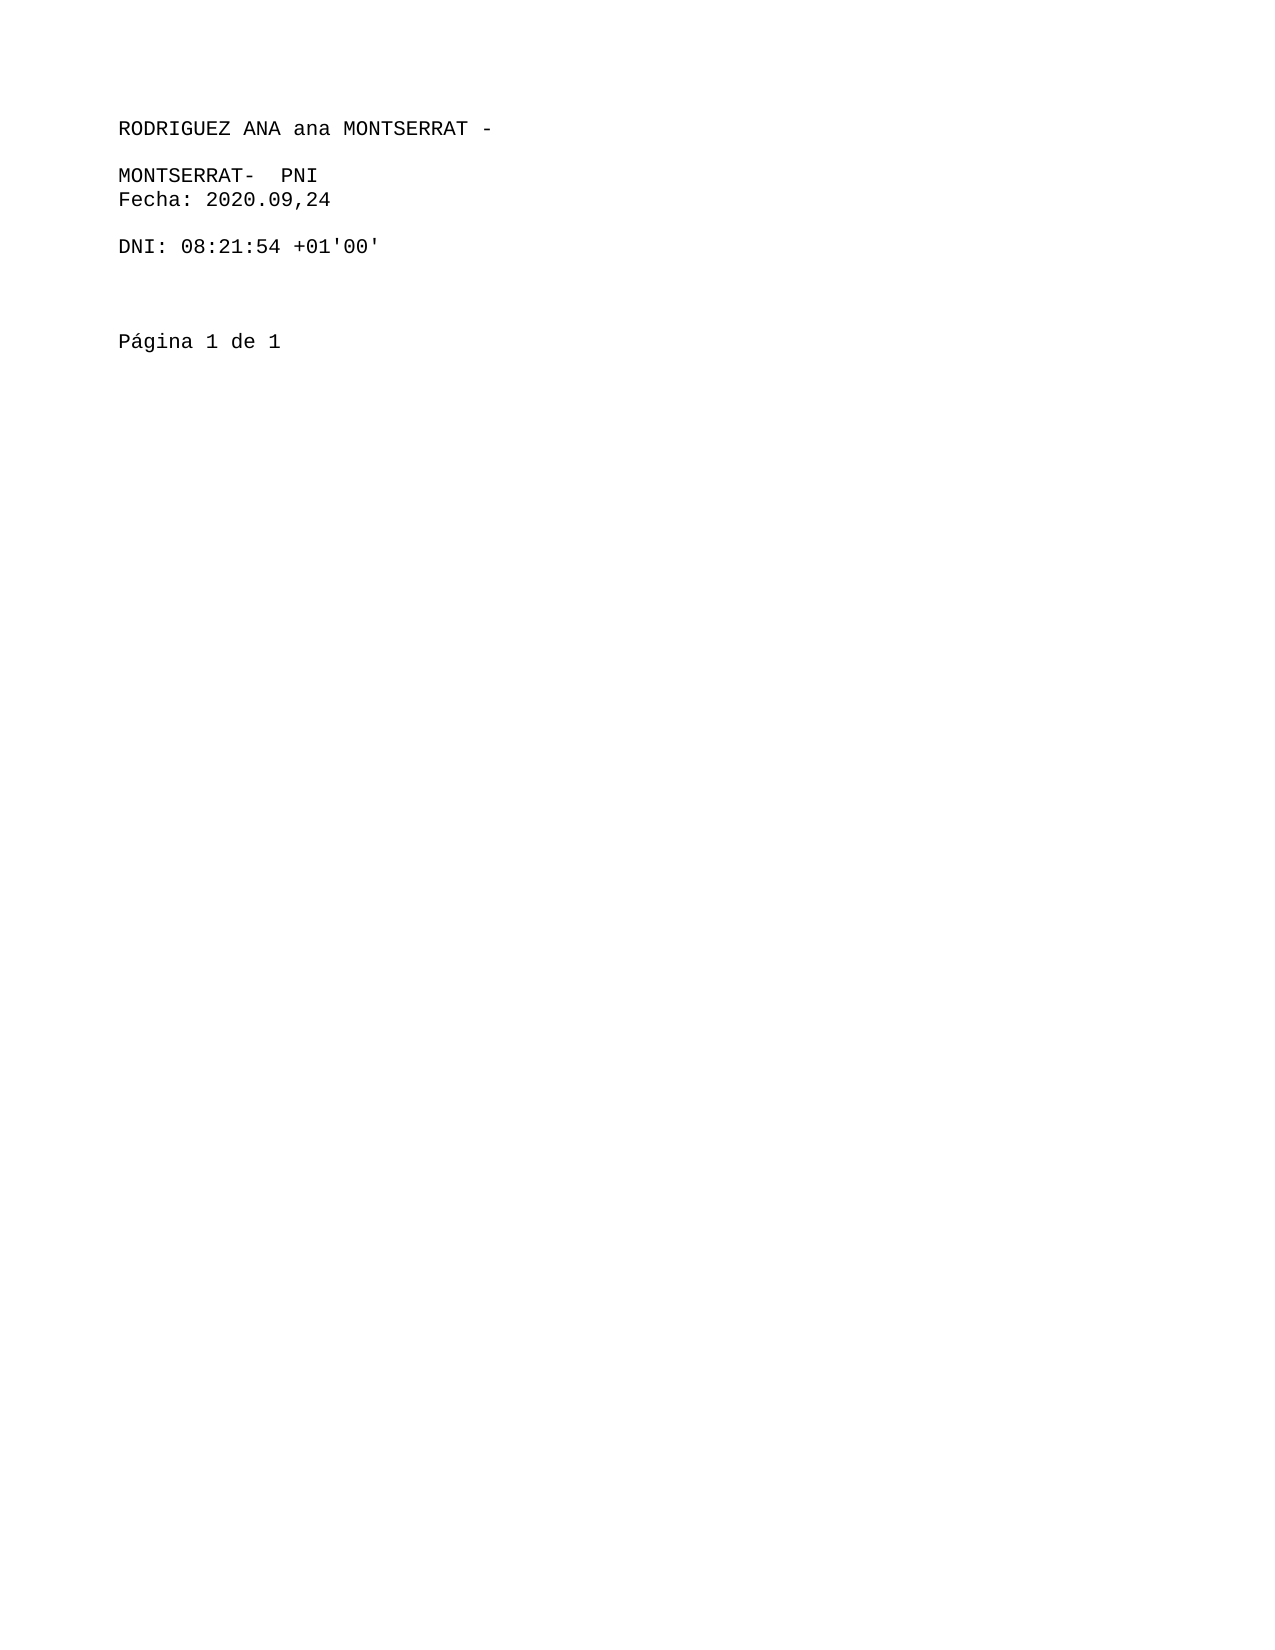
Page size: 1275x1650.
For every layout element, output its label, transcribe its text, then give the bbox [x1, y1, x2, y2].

text RODRIGUEZ ANA ana MONTSERRAT - [118, 118, 1157, 142]
text DNI: 08:21:54 +01'00' [118, 236, 1157, 260]
text MONTSERRAT- PNI [118, 165, 1157, 189]
text Página 1 de 1 [118, 331, 1157, 354]
text Fecha: 2020.09,24 [118, 189, 1157, 213]
